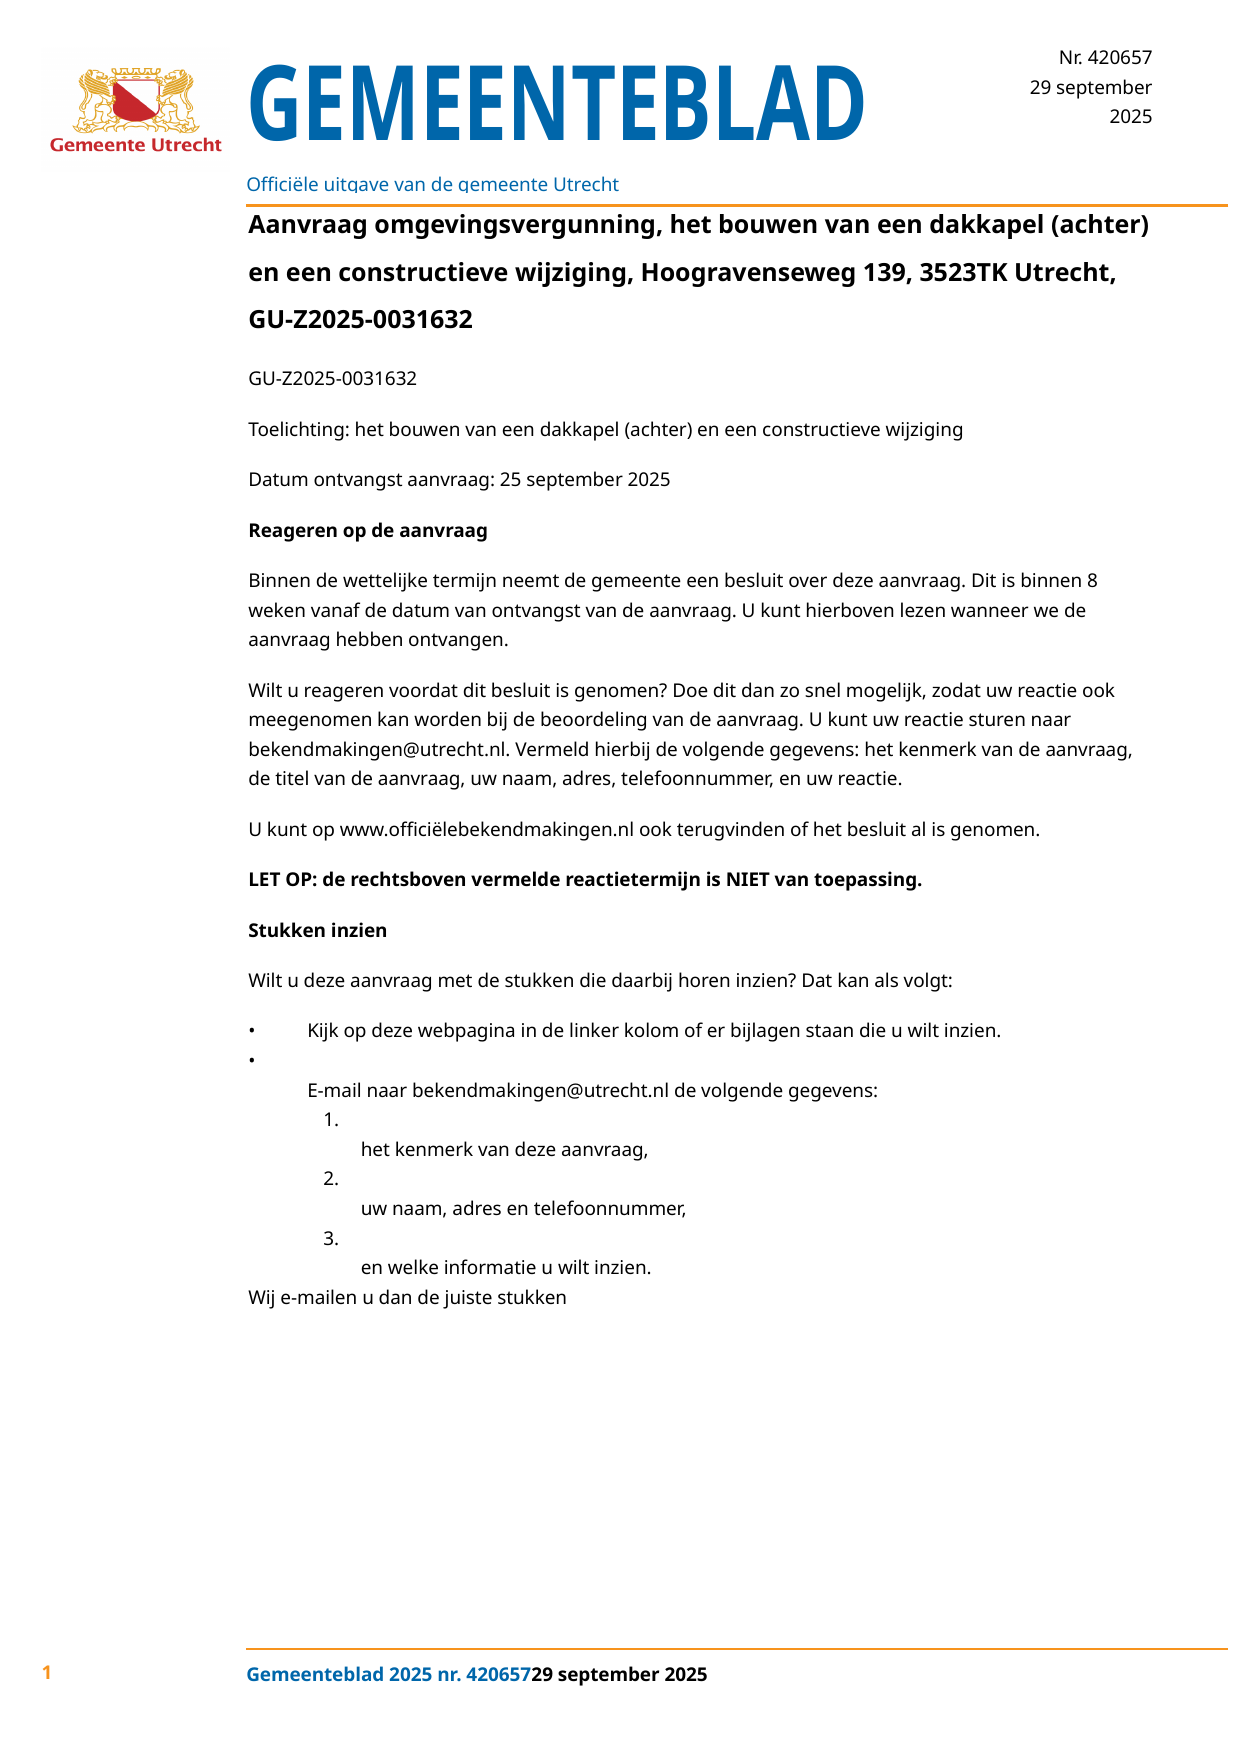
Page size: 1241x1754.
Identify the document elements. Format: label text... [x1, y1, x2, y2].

text Wilt u reageren voordat dit besluit is genomen? Doe dit dan zo snel mogelijk, zodat uw reactie ook meegenomen kan worden bij de beoordeling van de aanvraag. U kunt uw reactie sturen naar bekendmakingen@utrecht.nl. Vermeld hierbij de volgende gegevens: het kenmerk van de aanvraag, de titel van de aanvraag, uw naam, adres, telefoonnummer, en uw reactie. [248, 677, 1152, 791]
text LET OP: de rechtsboven vermelde reactietermijn is NIET van toepassing. [248, 866, 1152, 892]
text Wilt u deze aanvraag met de stukken die daarbij horen inzien? Dat kan als volgt: [248, 967, 1152, 993]
text Reageren op de aanvraag [248, 517, 1152, 542]
text Stukken inzien [248, 917, 1152, 942]
list Kijk op deze webpagina in de linker kolom of er bijlagen staan die u wilt inzien. [248, 1018, 1152, 1043]
picture [41, 47, 231, 172]
text Binnen de wettelijke termijn neemt de gemeente een besluit over deze aanvraag. Dit is binnen 8 weken vanaf de datum van ontvangst van de aanvraag. U kunt hierboven lezen wanneer we de aanvraag hebben ontvangen. [248, 567, 1152, 652]
list het kenmerk van deze aanvraag, [323, 1136, 1152, 1162]
list en welke informatie u wilt inzien. [323, 1254, 1152, 1280]
text Toelichting: het bouwen van een dakkapel (achter) en een constructieve wijziging [248, 416, 1152, 442]
text Aanvraag omgevingsvergunning, het bouwen van een dakkapel (achter) en een constructieve wijziging, Hoogravenseweg 139, 3523TK Utrecht, GU-Z2025-0031632 [248, 207, 1152, 336]
text Wij e-mailen u dan de juiste stukken [248, 1284, 1152, 1309]
list uw naam, adres en telefoonnummer, [323, 1195, 1152, 1221]
text U kunt op www.officiëlebekendmakingen.nl ook terugvinden of het besluit al is genomen. [248, 816, 1152, 842]
text GU-Z2025-0031632 [248, 366, 1152, 391]
text Datum ontvangst aanvraag: 25 september 2025 [248, 466, 1152, 492]
list E-mail naar bekendmakingen@utrecht.nl de volgende gegevens: [248, 1077, 1152, 1102]
